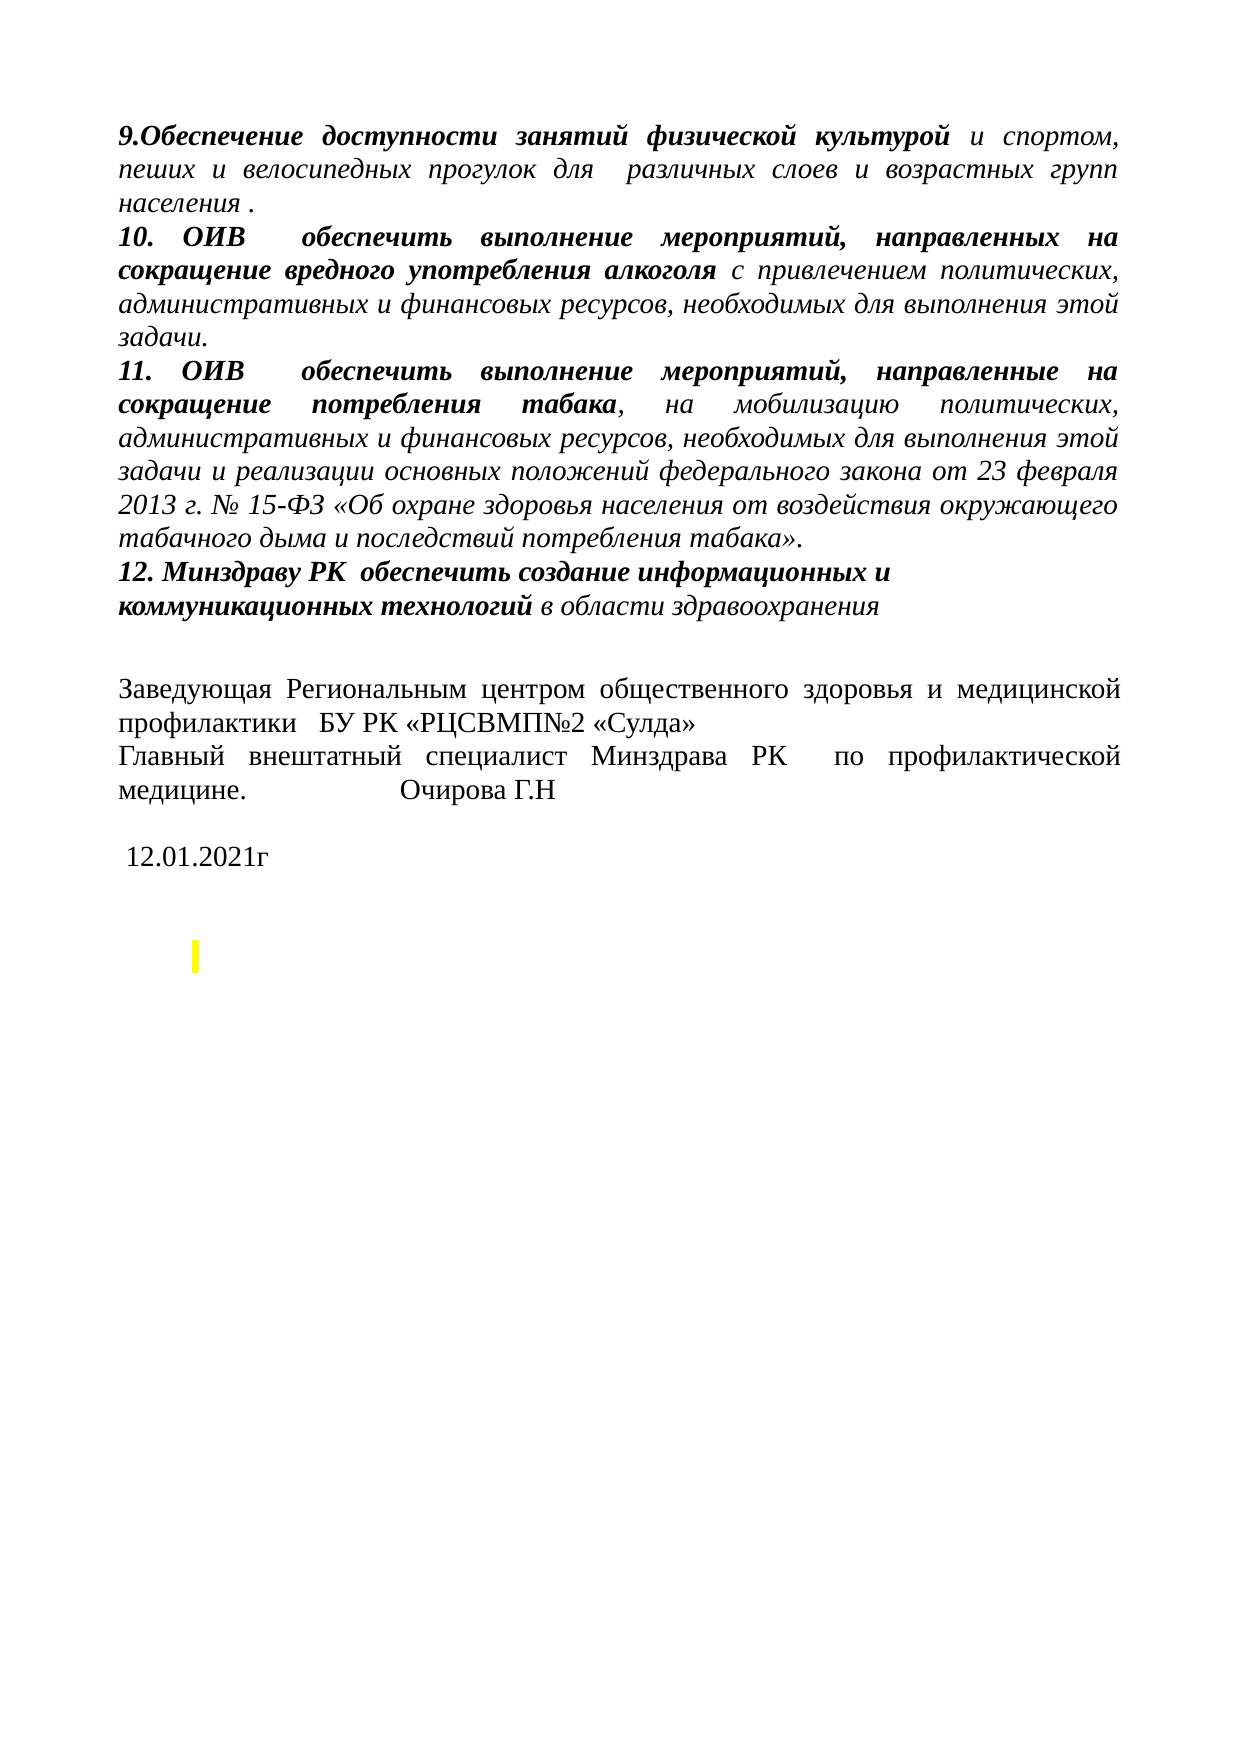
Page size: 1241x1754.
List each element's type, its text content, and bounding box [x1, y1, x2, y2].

text 12.01.2021г [118, 839, 1122, 873]
text 11. ОИВ обеспечить выполнение мероприятий, направленные на сокращение потребления табака, на мобилизацию политических, административных и финансовых ресурсов, необходимых для выполнения этой задачи и реализации основных положений федерального закона от 23 февраля 2013 г. № 15-ФЗ «Об охране здоровья населения от воздействия окружающего табачного дыма и последствий потребления табака». [118, 353, 1122, 554]
text Главный внештатный специалист Минздрава РК по профилактической медицине. Очирова Г.Н [118, 738, 1122, 806]
text 10. ОИВ обеспечить выполнение мероприятий, направленных на сокращение вредного употребления алкоголя с привлечением политических, административных и финансовых ресурсов, необходимых для выполнения этой задачи. [118, 219, 1122, 353]
text 12. Минздраву РК обеспечить создание информационных и коммуникационных технологий в области здравоохранения [118, 554, 1122, 621]
text 9.Обеспечение доступности занятий физической культурой и спортом, пеших и велосипедных прогулок для различных слоев и возрастных групп населения . [118, 118, 1122, 219]
text Заведующая Региональным центром общественного здоровья и медицинской профилактики БУ РК «РЦСВМП№2 «Сулда» [118, 671, 1122, 738]
